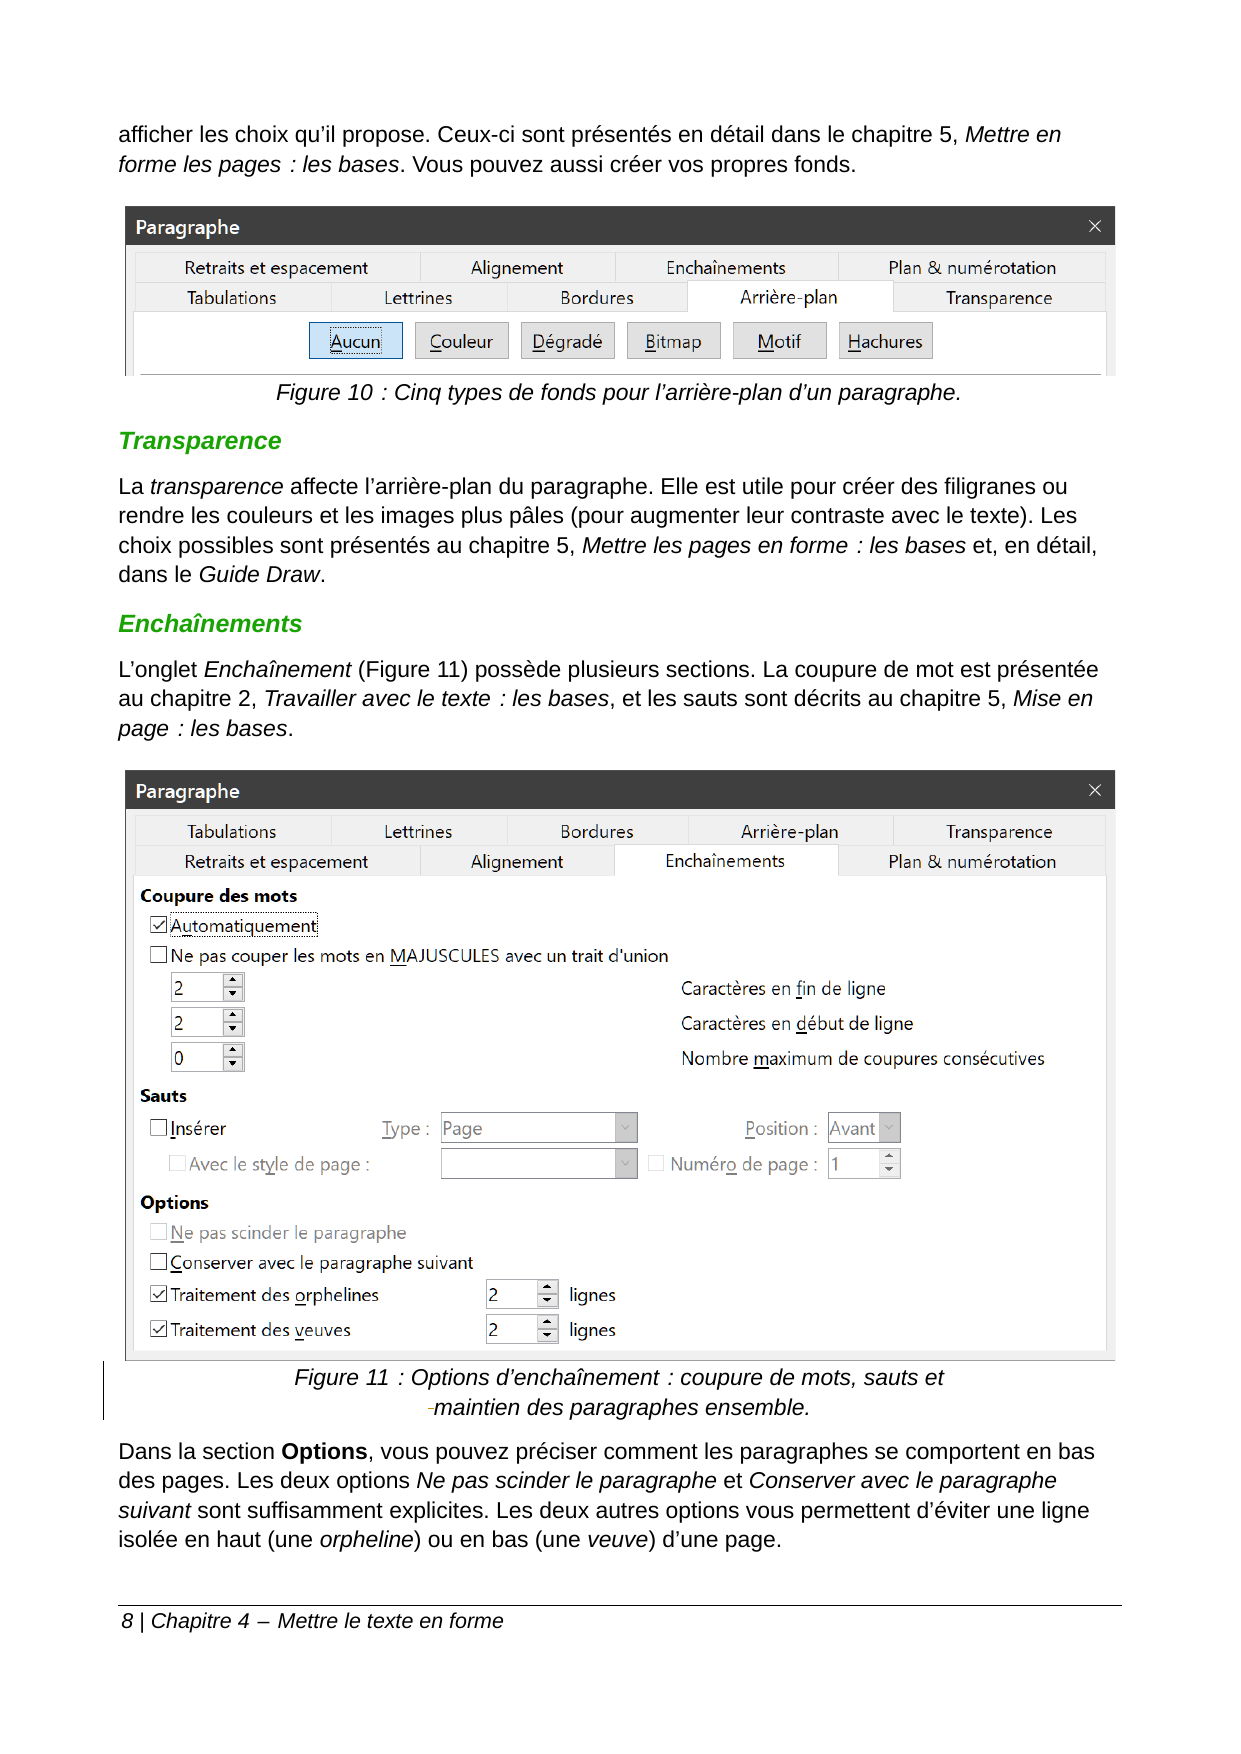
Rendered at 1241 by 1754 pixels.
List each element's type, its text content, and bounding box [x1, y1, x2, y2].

text Figure 11 : Options d’enchaînement : coupure de mots, sauts et maintien des paragraphes ensemble. [118, 1361, 1122, 1420]
picture [125, 206, 1116, 376]
subtitle Enchaînements [118, 608, 1122, 638]
text La transparence affecte l’arrière-plan du paragraphe. Elle est utile pour créer des filigranes ou rendre les couleurs et les images plus pâles (pour augmenter leur contraste avec le texte). Les choix possibles sont présentés au chapitre 5, Mettre les pages en forme : les bases et, en détail, dans le Guide Draw. [118, 470, 1122, 588]
text afficher les choix qu’il propose. Ceux-ci sont présentés en détail dans le chapitre 5, Mettre en forme les pages : les bases. Vous pouvez aussi créer vos propres fonds. [118, 118, 1122, 177]
subtitle Transparence [118, 426, 1122, 455]
picture [125, 770, 1116, 1361]
text Figure 10 : Cinq types de fonds pour l’arrière-plan d’un paragraphe. [118, 375, 1122, 405]
text L’onglet Enchaînement (Figure 11) possède plusieurs sections. La coupure de mot est présentée au chapitre 2, Travailler avec le texte : les bases, et les sauts sont décrits au chapitre 5, Mise en page : les bases. [118, 652, 1122, 741]
text Dans la section Options, vous pouvez préciser comment les paragraphes se comportent en bas des pages. Les deux options Ne pas scinder le paragraphe et Conserver avec le paragraphe suivant sont suffisamment explicites. Les deux autres options vous permettent d’éviter une ligne isolée en haut (une orpheline) ou en bas (une veuve) d’une page. [118, 1434, 1122, 1552]
